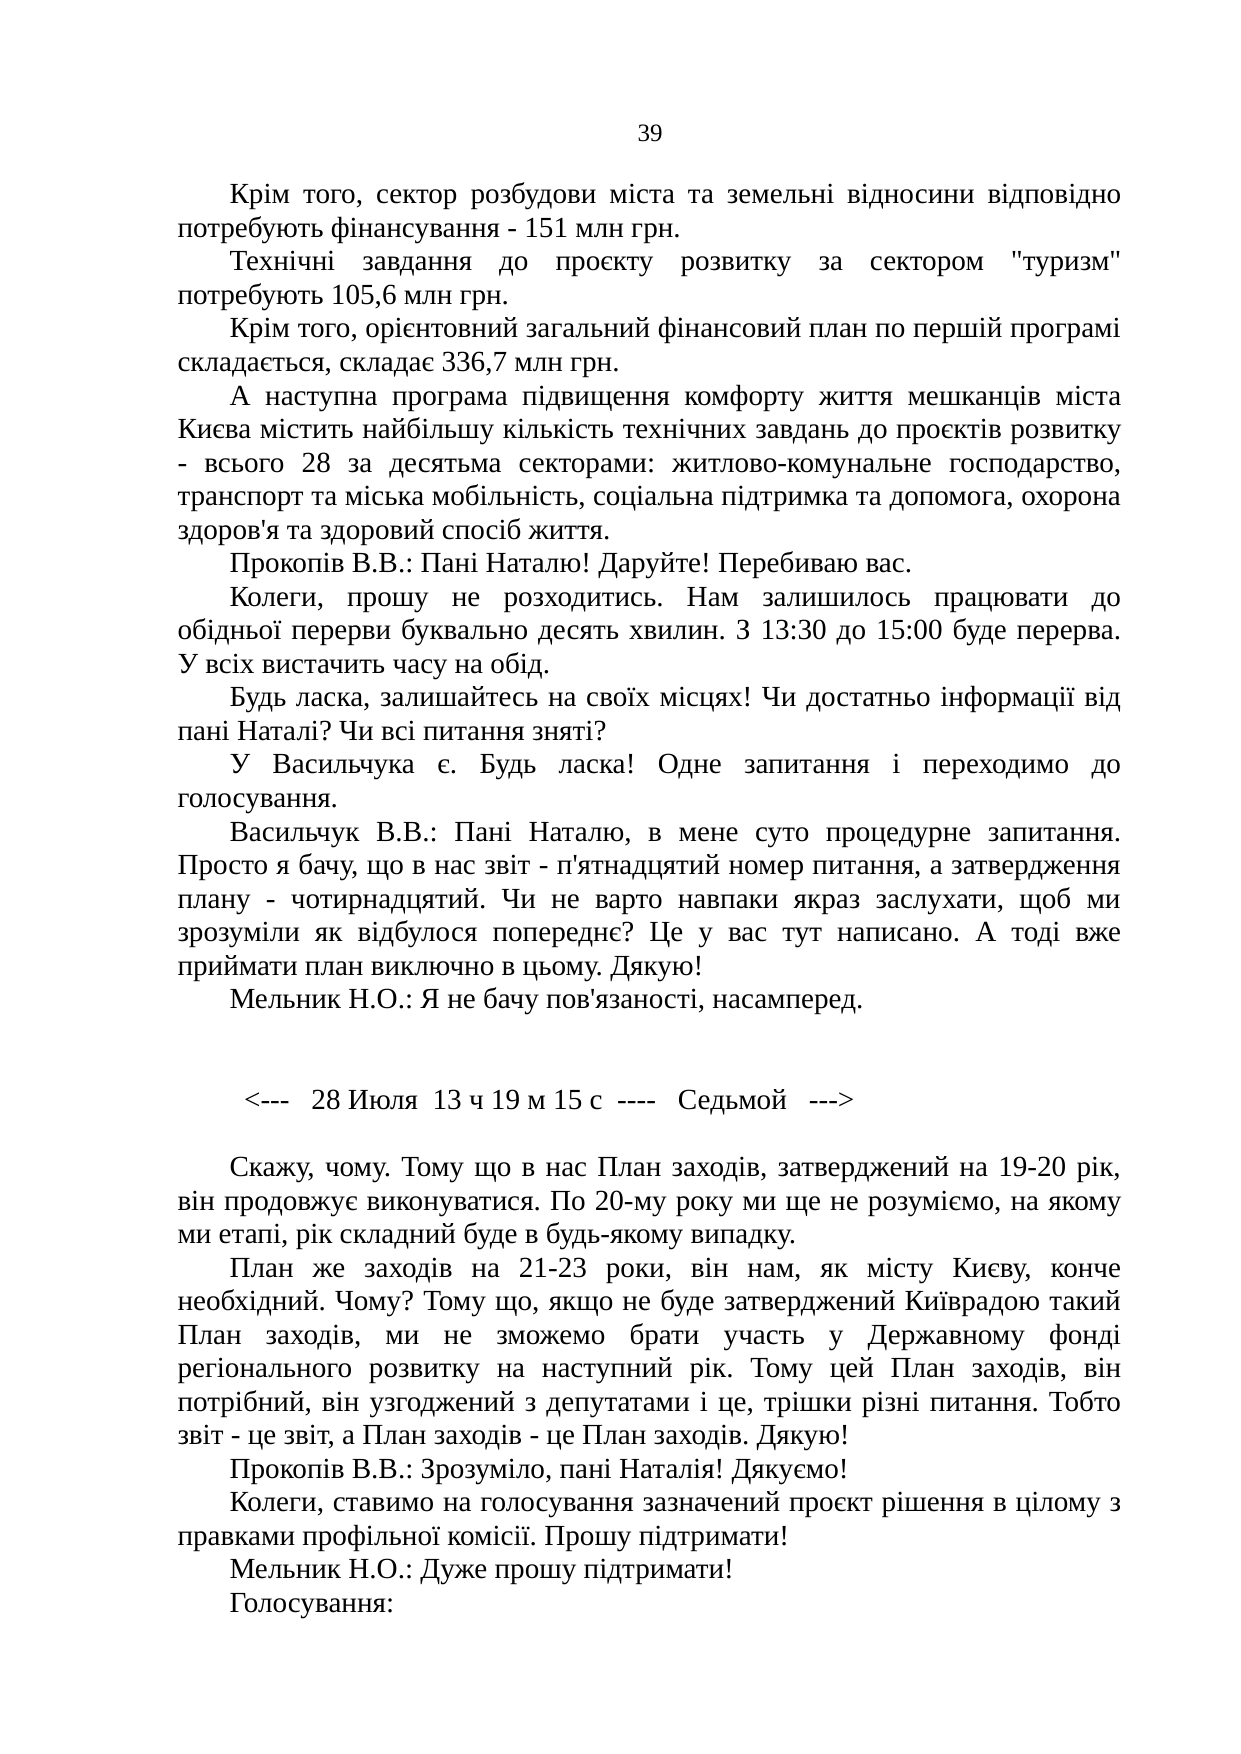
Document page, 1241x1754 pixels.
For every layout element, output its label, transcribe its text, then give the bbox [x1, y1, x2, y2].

text Мельник Н.О.: Дуже прошу підтримати! [177, 1552, 1122, 1585]
text План же заходів на 21-23 роки, він нам, як місту Києву, конче необхідний. Чому? Тому що, якщо не буде затверджений Київрадою такий План заходів, ми не зможемо брати участь у Державному фонді регіонального розвитку на наступний рік. Тому цей План заходів, він потрібний, він узгоджений з депутатами і це, трішки різні питання. Тобто звіт - це звіт, а План заходів - це План заходів. Дякую! [177, 1250, 1122, 1451]
text Колеги, ставимо на голосування зазначений проєкт рішення в цілому з правками профільної комісії. Прошу підтримати! [177, 1484, 1122, 1552]
text А наступна програма підвищення комфорту життя мешканців міста Києва містить найбільшу кількість технічних завдань до проєктів розвитку - всього 28 за десятьма секторами: житлово-комунальне господарство, транспорт та міська мобільність, соціальна підтримка та допомога, охорона здоров'я та здоровий спосіб життя. [177, 378, 1122, 545]
text У Васильчука є. Будь ласка! Одне запитання і переходимо до голосування. [177, 747, 1122, 814]
text Прокопів В.В.: Зрозуміло, пані Наталія! Дякуємо! [177, 1451, 1122, 1484]
text Технічні завдання до проєкту розвитку за сектором "туризм" потребують 105,6 млн грн. [177, 243, 1122, 311]
text Крім того, сектор розбудови міста та земельні відносини відповідно потребують фінансування - 151 млн грн. [177, 176, 1122, 243]
text Крім того, орієнтовний загальний фінансовий план по першій програмі складається, складає 336,7 млн грн. [177, 311, 1122, 378]
text Прокопів В.В.: Пані Наталю! Даруйте! Перебиваю вас. [177, 545, 1122, 579]
text <--- 28 Июля 13 ч 19 м 15 с ---- Седьмой ---> [177, 1082, 1122, 1116]
text Будь ласка, залишайтесь на своїх місцях! Чи достатньо інформації від пані Наталі? Чи всі питання зняті? [177, 679, 1122, 747]
text Васильчук В.В.: Пані Наталю, в мене суто процедурне запитання. Просто я бачу, що в нас звіт - п'ятнадцятий номер питання, а затвердження плану - чотирнадцятий. Чи не варто навпаки якраз заслухати, щоб ми зрозуміли як відбулося попереднє? Це у вас тут написано. А тоді вже приймати план виключно в цьому. Дякую! [177, 814, 1122, 981]
text Голосування: [177, 1585, 1122, 1619]
text Скажу, чому. Тому що в нас План заходів, затверджений на 19-20 рік, він продовжує виконуватися. По 20-му року ми ще не розуміємо, на якому ми етапі, рік складний буде в будь-якому випадку. [177, 1149, 1122, 1250]
text Колеги, прошу не розходитись. Нам залишилось працювати до обідньої перерви буквально десять хвилин. З 13:30 до 15:00 буде перерва. У всіх вистачить часу на обід. [177, 579, 1122, 679]
text Мельник Н.О.: Я не бачу пов'язаності, насамперед. [177, 981, 1122, 1015]
